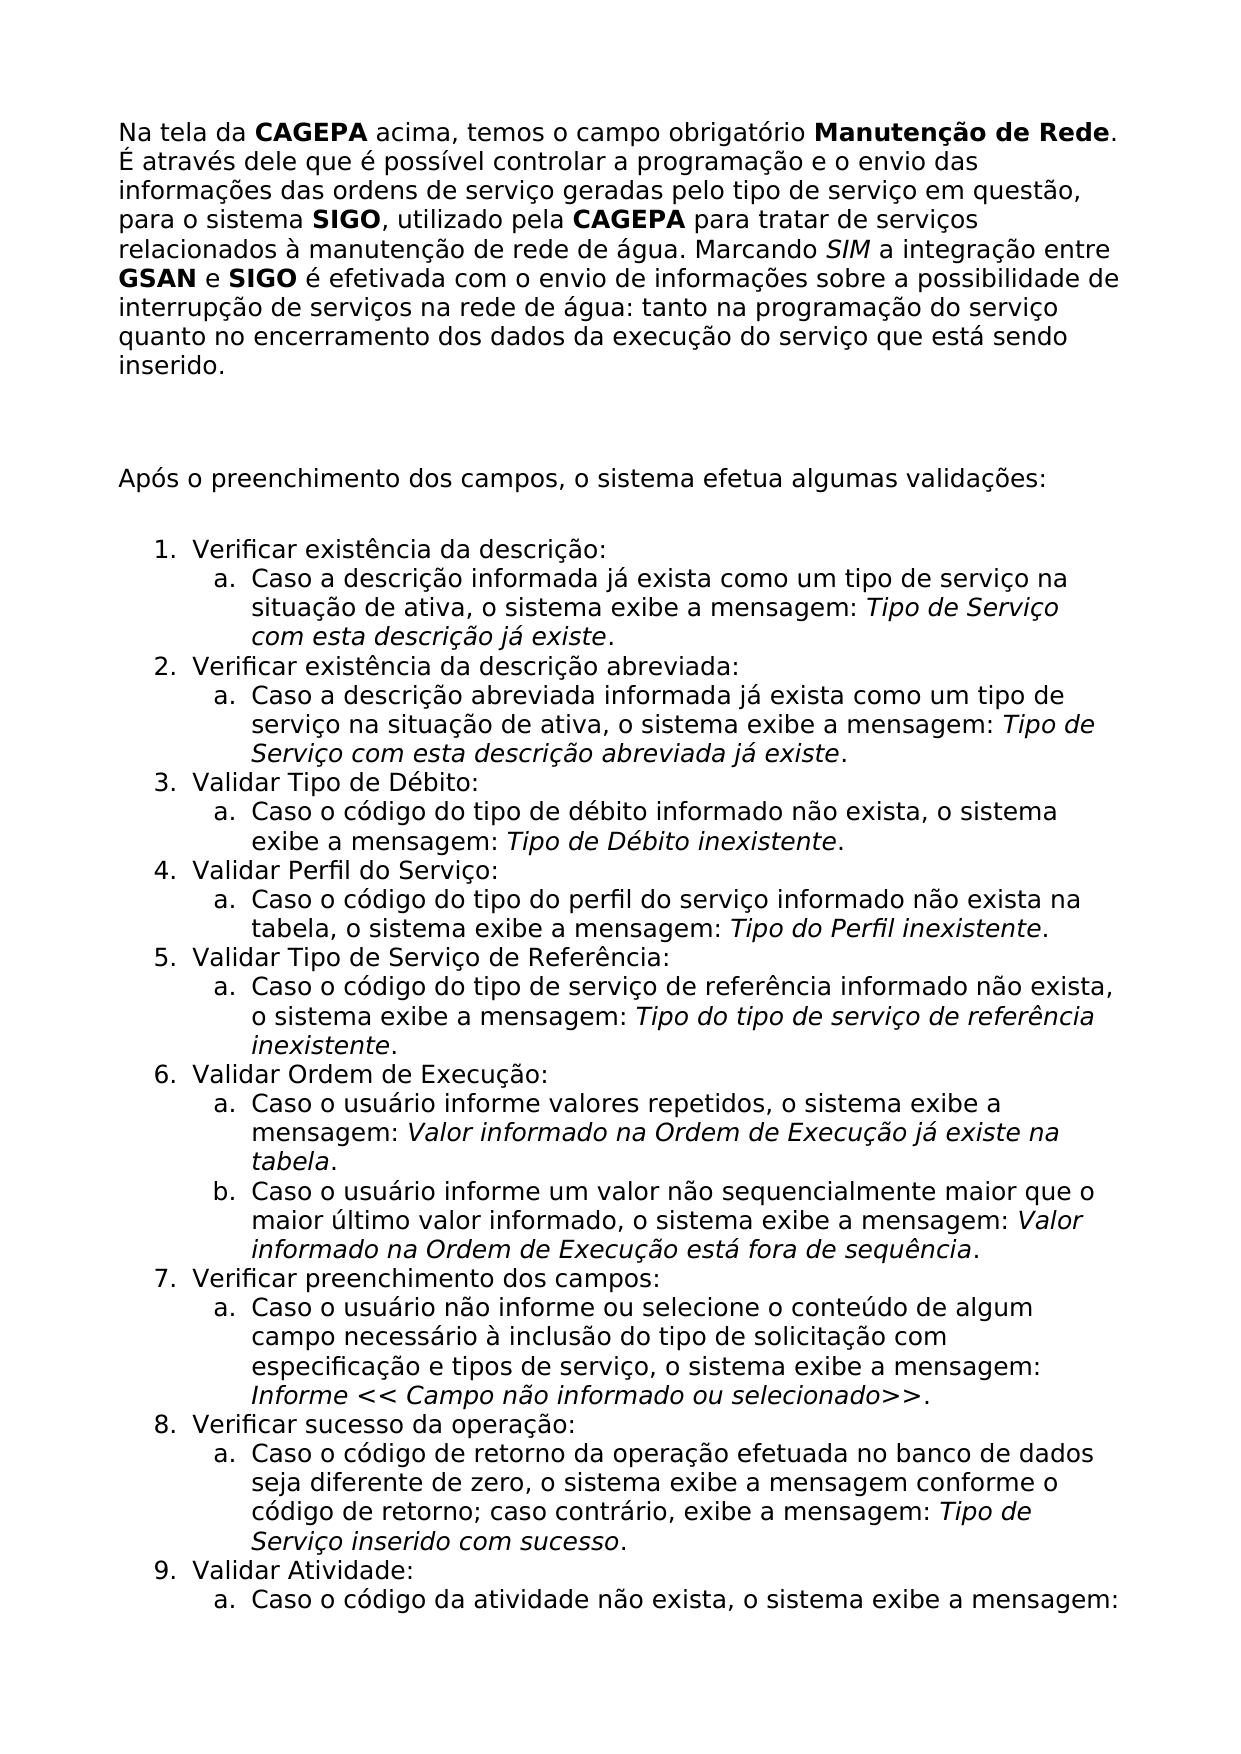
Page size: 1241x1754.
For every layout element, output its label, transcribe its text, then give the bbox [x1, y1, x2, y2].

list Caso a descrição abreviada informada já exista como um tipo de serviço na situação de ativa, o sistema exibe a mensagem: Tipo de Serviço com esta descrição abreviada já existe. [236, 681, 1122, 768]
list Caso o usuário não informe ou selecione o conteúdo de algum campo necessário à inclusão do tipo de solicitação com especificação e tipos de serviço, o sistema exibe a mensagem: Informe << Campo não informado ou selecionado>>. [236, 1293, 1122, 1410]
list Validar Perfil do Serviço: [177, 856, 1122, 885]
list Validar Tipo de Débito: [177, 768, 1122, 798]
list Verificar existência da descrição: [177, 535, 1122, 564]
list Caso o usuário informe um valor não sequencialmente maior que o maior último valor informado, o sistema exibe a mensagem: Valor informado na Ordem de Execução está fora de sequência. [236, 1177, 1122, 1264]
list Validar Ordem de Execução: [177, 1060, 1122, 1089]
list Caso o código da atividade não exista, o sistema exibe a mensagem: [236, 1585, 1122, 1614]
list Validar Tipo de Serviço de Referência: [177, 943, 1122, 973]
list Verificar sucesso da operação: [177, 1410, 1122, 1439]
list Caso o usuário informe valores repetidos, o sistema exibe a mensagem: Valor informado na Ordem de Execução já existe na tabela. [236, 1089, 1122, 1177]
list Caso o código do tipo do perfil do serviço informado não exista na tabela, o sistema exibe a mensagem: Tipo do Perfil inexistente. [236, 885, 1122, 943]
list Caso a descrição informada já exista como um tipo de serviço na situação de ativa, o sistema exibe a mensagem: Tipo de Serviço com esta descrição já existe. [236, 564, 1122, 652]
text Após o preenchimento dos campos, o sistema efetua algumas validações: [118, 464, 1122, 493]
list Verificar existência da descrição abreviada: [177, 652, 1122, 681]
list Caso o código de retorno da operação efetuada no banco de dados seja diferente de zero, o sistema exibe a mensagem conforme o código de retorno; caso contrário, exibe a mensagem: Tipo de Serviço inserido com sucesso. [236, 1439, 1122, 1556]
list Validar Atividade: [177, 1556, 1122, 1585]
text Na tela da CAGEPA acima, temos o campo obrigatório Manutenção de Rede. É através dele que é possível controlar a programação e o envio das informações das ordens de serviço geradas pelo tipo de serviço em questão, para o sistema SIGO, utilizado pela CAGEPA para tratar de serviços relacionados à manutenção de rede de água. Marcando SIM a integração entre GSAN e SIGO é efetivada com o envio de informações sobre a possibilidade de interrupção de serviços na rede de água: tanto na programação do serviço quanto no encerramento dos dados da execução do serviço que está sendo inserido. [118, 118, 1122, 381]
list Verificar preenchimento dos campos: [177, 1264, 1122, 1293]
list Caso o código do tipo de débito informado não exista, o sistema exibe a mensagem: Tipo de Débito inexistente. [236, 798, 1122, 856]
list Caso o código do tipo de serviço de referência informado não exista, o sistema exibe a mensagem: Tipo do tipo de serviço de referência inexistente. [236, 973, 1122, 1060]
